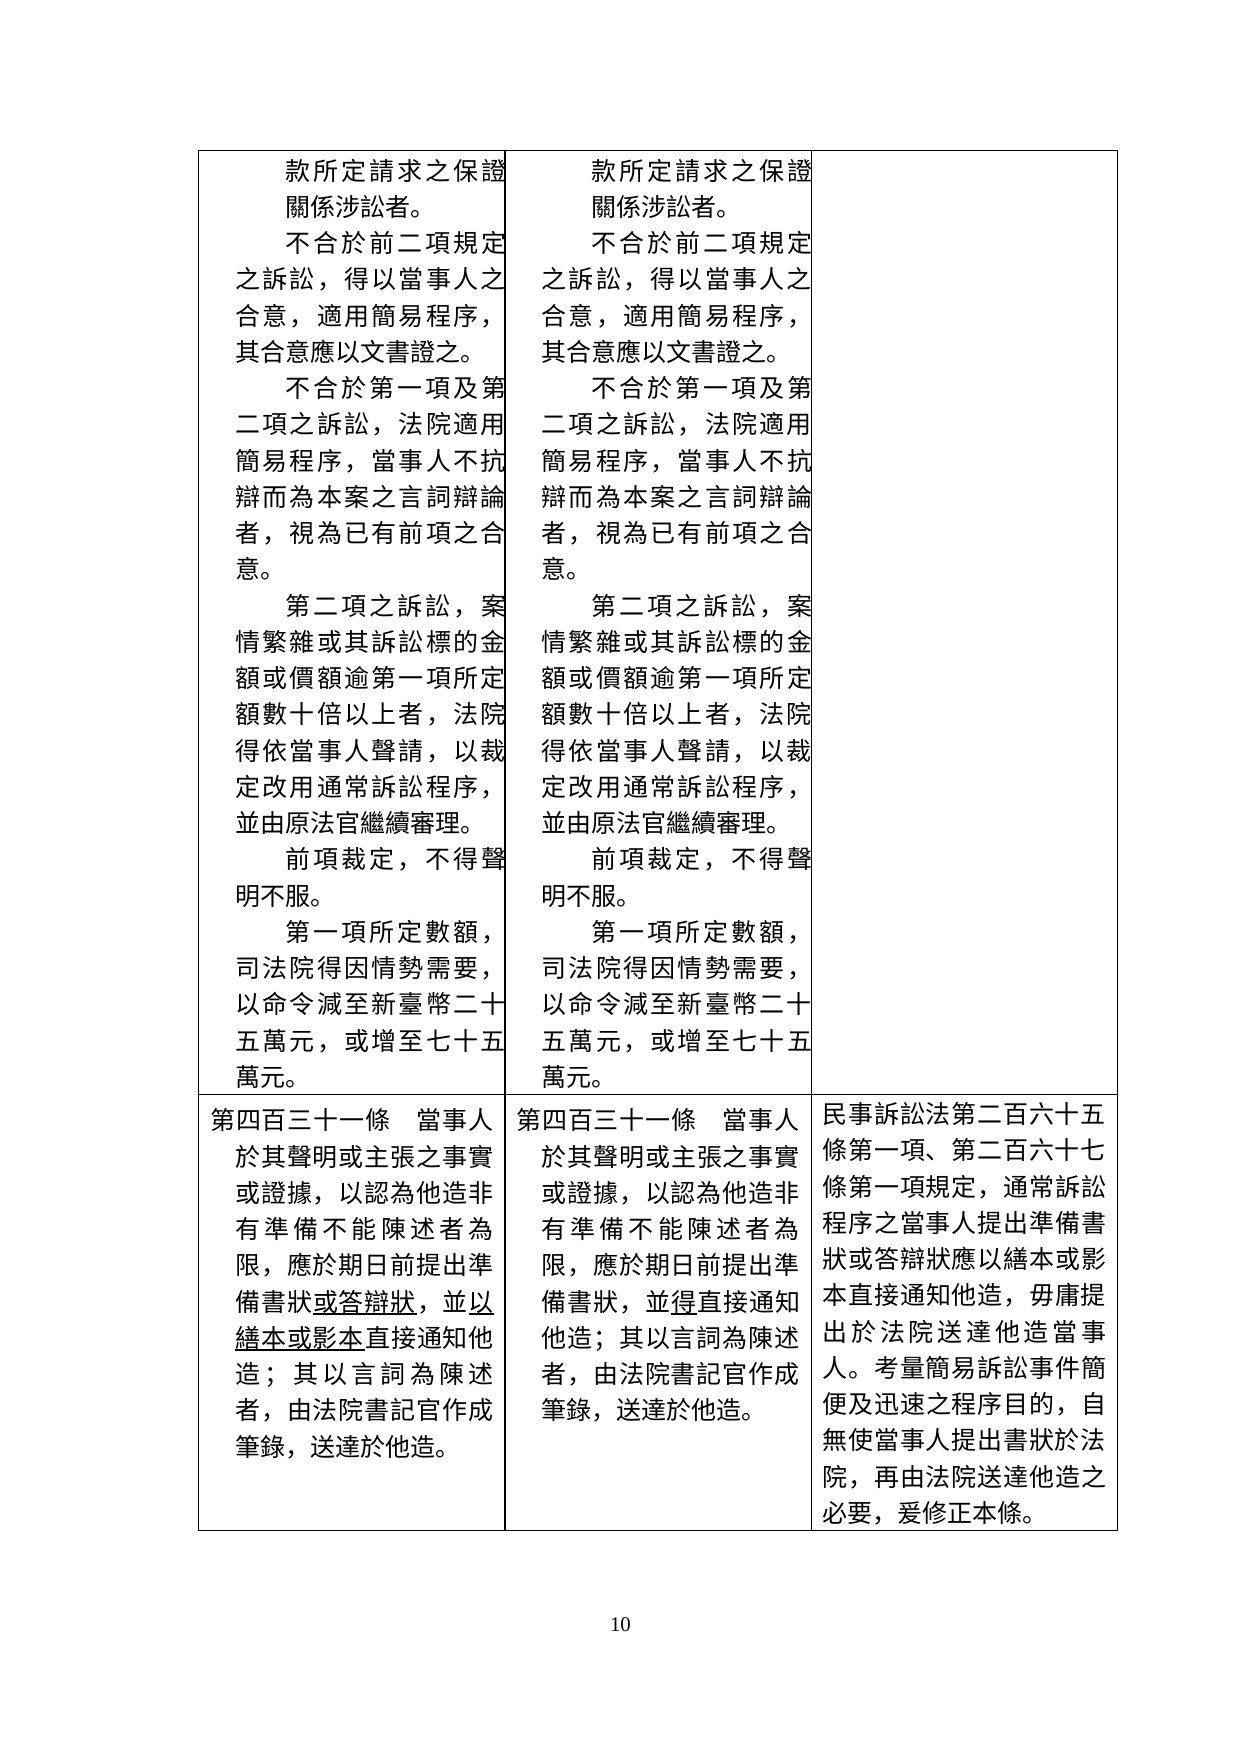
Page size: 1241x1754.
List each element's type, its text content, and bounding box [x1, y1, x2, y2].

table_cell 第四百三十一條 當事人於其聲明或主張之事實或證據，以認為他造非有準備不能陳述者為限，應於期日前提出準備書狀，並得直接通知他造；其以言詞為陳述者，由法院書記官作成筆錄，送達於他造。 [506, 1095, 811, 1529]
table_cell 第四百三十一條 當事人於其聲明或主張之事實或證據，以認為他造非有準備不能陳述者為限，應於期日前提出準備書狀或答辯狀，並以繕本或影本直接通知他造；其以言詞為陳述者，由法院書記官作成筆錄，送達於他造。 [199, 1095, 504, 1529]
table_cell [812, 151, 1117, 1093]
table_cell 款所定請求之保證關係涉訟者。 不合於前二項規定之訴訟，得以當事人之合意，適用簡易程序，其合意應以文書證之。 不合於第一項及第二項之訴訟，法院適用簡易程序，當事人不抗辯而為本案之言詞辯論者，視為已有前項之合意。 第二項之訴訟，案情繁雜或其訴訟標的金額或價額逾第一項所定額數十倍以上者，法院得依當事人聲請，以裁定改用通常訴訟程序，並由原法官繼續審理。 前項裁定，不得聲明不服。 第一項所定數額，司法院得因情勢需要，以命令減至新臺幣二十五萬元，或增至七十五萬元。 [199, 151, 504, 1093]
table_cell 款所定請求之保證關係涉訟者。 不合於前二項規定之訴訟，得以當事人之合意，適用簡易程序，其合意應以文書證之。 不合於第一項及第二項之訴訟，法院適用簡易程序，當事人不抗辯而為本案之言詞辯論者，視為已有前項之合意。 第二項之訴訟，案情繁雜或其訴訟標的金額或價額逾第一項所定額數十倍以上者，法院得依當事人聲請，以裁定改用通常訴訟程序，並由原法官繼續審理。 前項裁定，不得聲明不服。 第一項所定數額，司法院得因情勢需要，以命令減至新臺幣二十五萬元，或增至七十五萬元。 [506, 151, 811, 1093]
table_cell 民事訴訟法第二百六十五條第一項、第二百六十七條第一項規定，通常訴訟程序之當事人提出準備書狀或答辯狀應以繕本或影本直接通知他造，毋庸提出於法院送達他造當事人。考量簡易訴訟事件簡便及迅速之程序目的，自無使當事人提出書狀於法院，再由法院送達他造之必要，爰修正本條。 [812, 1095, 1117, 1529]
